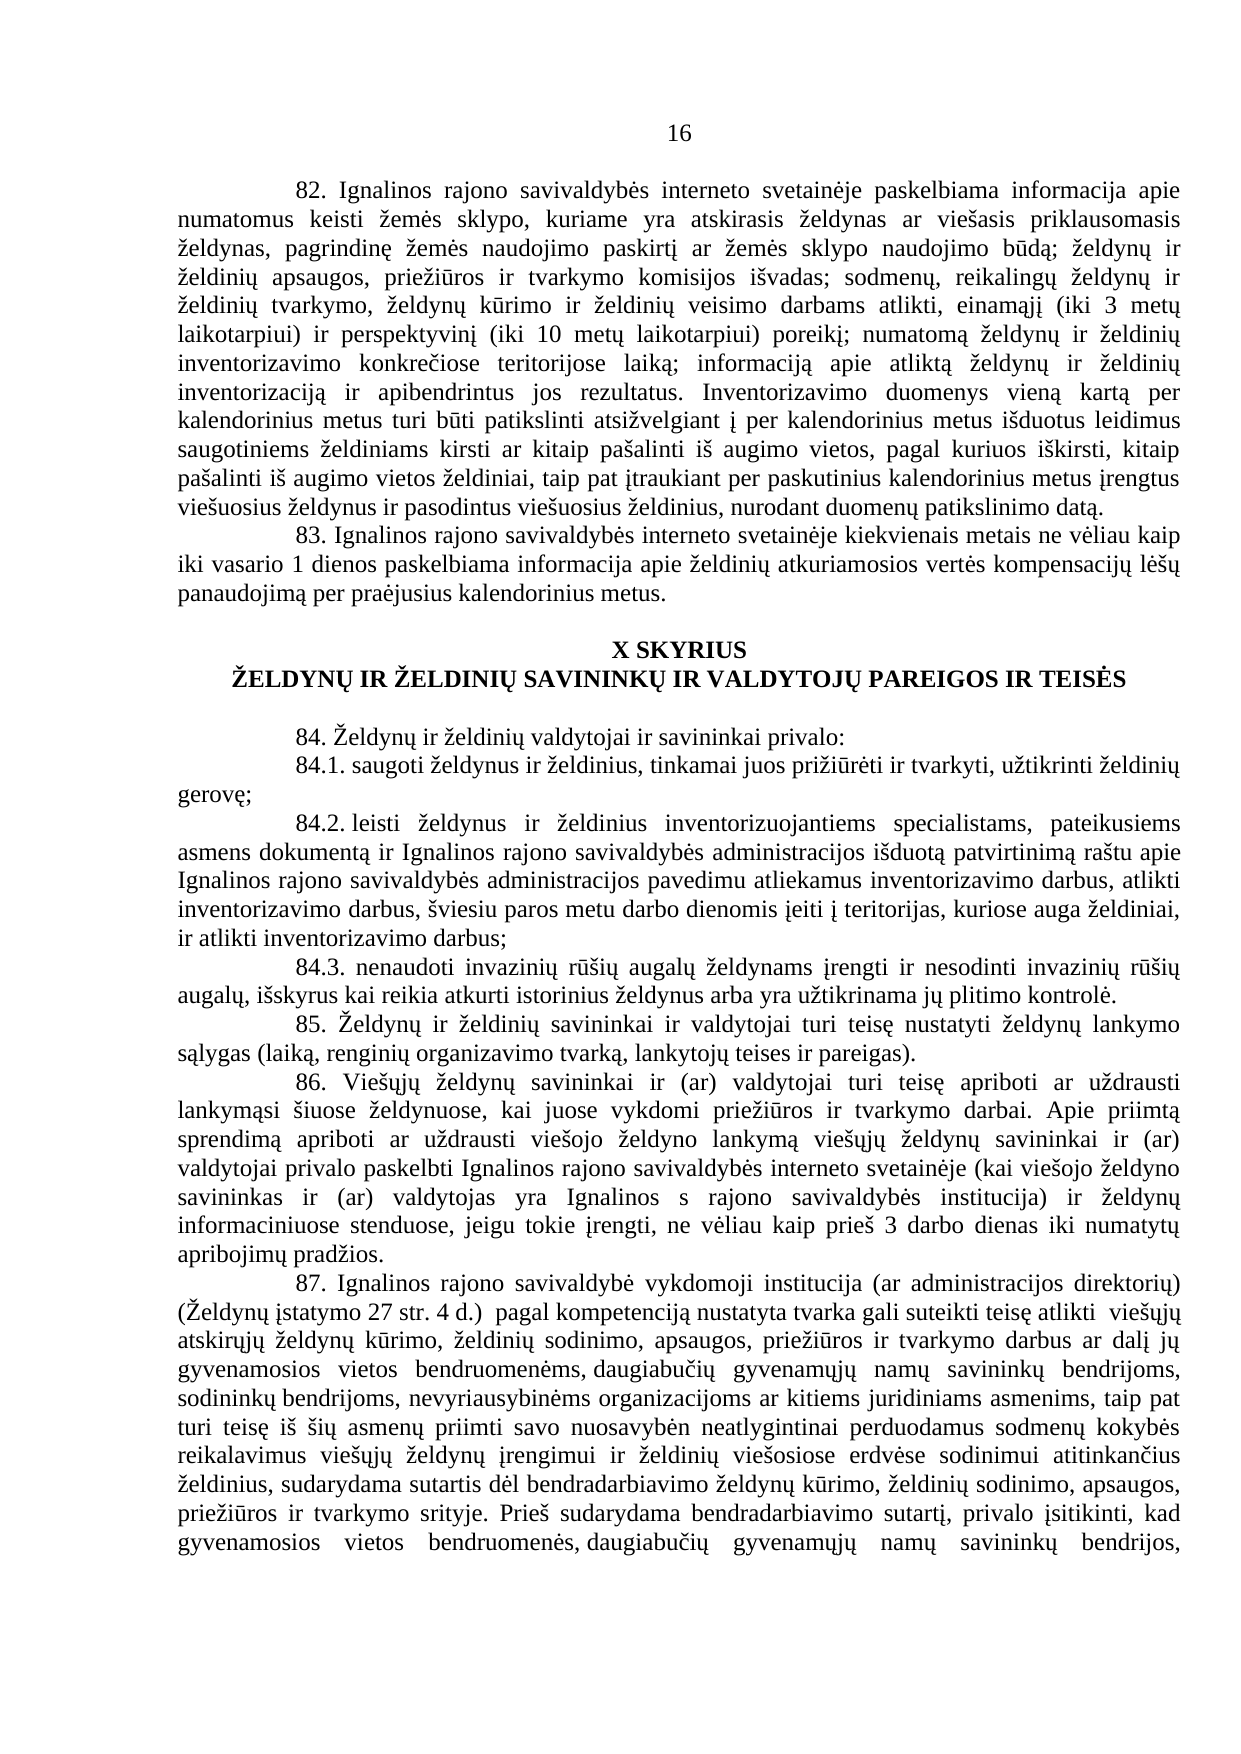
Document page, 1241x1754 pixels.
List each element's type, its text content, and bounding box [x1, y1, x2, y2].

text X SKYRIUS [177, 636, 1181, 664]
text 82. Ignalinos rajono savivaldybės interneto svetainėje paskelbiama informacija apie numatomus keisti žemės sklypo, kuriame yra atskirasis želdynas ar viešasis priklausomasis želdynas, pagrindinę žemės naudojimo paskirtį ar žemės sklypo naudojimo būdą; želdynų ir želdinių apsaugos, priežiūros ir tvarkymo komisijos išvadas; sodmenų, reikalingų želdynų ir želdinių tvarkymo, želdynų kūrimo ir želdinių veisimo darbams atlikti, einamąjį (iki 3 metų laikotarpiui) ir perspektyvinį (iki 10 metų laikotarpiui) poreikį; numatomą želdynų ir želdinių inventorizavimo konkrečiose teritorijose laiką; informaciją apie atliktą želdynų ir želdinių inventorizaciją ir apibendrintus jos rezultatus. Inventorizavimo duomenys vieną kartą per kalendorinius metus turi būti patikslinti atsižvelgiant į per kalendorinius metus išduotus leidimus saugotiniems želdiniams kirsti ar kitaip pašalinti iš augimo vietos, pagal kuriuos iškirsti, kitaip pašalinti iš augimo vietos želdiniai, taip pat įtraukiant per paskutinius kalendorinius metus įrengtus viešuosius želdynus ir pasodintus viešuosius želdinius, nurodant duomenų patikslinimo datą. [177, 176, 1181, 521]
text 85. Želdynų ir želdinių savininkai ir valdytojai turi teisę nustatyti želdynų lankymo sąlygas (laiką, renginių organizavimo tvarką, lankytojų teises ir pareigas). [177, 1009, 1181, 1067]
text 84.2. leisti želdynus ir želdinius inventorizuojantiems specialistams, pateikusiems asmens dokumentą ir Ignalinos rajono savivaldybės administracijos išduotą patvirtinimą raštu apie Ignalinos rajono savivaldybės administracijos pavedimu atliekamus inventorizavimo darbus, atlikti inventorizavimo darbus, šviesiu paros metu darbo dienomis įeiti į teritorijas, kuriose auga želdiniai, ir atlikti inventorizavimo darbus; [177, 808, 1181, 952]
text 84.1. saugoti želdynus ir želdinius, tinkamai juos prižiūrėti ir tvarkyti, užtikrinti želdinių gerovę; [177, 751, 1181, 808]
text 87. Ignalinos rajono savivaldybė vykdomoji institucija (ar administracijos direktorių) (Želdynų įstatymo 27 str. 4 d.) pagal kompetenciją nustatyta tvarka gali suteikti teisę atlikti viešųjų atskirųjų želdynų kūrimo, želdinių sodinimo, apsaugos, priežiūros ir tvarkymo darbus ar dalį jų gyvenamosios vietos bendruomenėms, daugiabučių gyvenamųjų namų savininkų bendrijoms, sodininkų bendrijoms, nevyriausybinėms organizacijoms ar kitiems juridiniams asmenims, taip pat turi teisę iš šių asmenų priimti savo nuosavybėn neatlygintinai perduodamus sodmenų kokybės reikalavimus viešųjų želdynų įrengimui ir želdinių viešosiose erdvėse sodinimui atitinkančius želdinius, sudarydama sutartis dėl bendradarbiavimo želdynų kūrimo, želdinių sodinimo, apsaugos, priežiūros ir tvarkymo srityje. Prieš sudarydama bendradarbiavimo sutartį, privalo įsitikinti, kad gyvenamosios vietos bendruomenės, daugiabučių gyvenamųjų namų savininkų bendrijos, [177, 1268, 1181, 1556]
text 84.3. nenaudoti invazinių rūšių augalų želdynams įrengti ir nesodinti invazinių rūšių augalų, išskyrus kai reikia atkurti istorinius želdynus arba yra užtikrinama jų plitimo kontrolė. [177, 952, 1181, 1009]
text 86. Viešųjų želdynų savininkai ir (ar) valdytojai turi teisę apriboti ar uždrausti lankymąsi šiuose želdynuose, kai juose vykdomi priežiūros ir tvarkymo darbai. Apie priimtą sprendimą apriboti ar uždrausti viešojo želdyno lankymą viešųjų želdynų savininkai ir (ar) valdytojai privalo paskelbti Ignalinos rajono savivaldybės interneto svetainėje (kai viešojo želdyno savininkas ir (ar) valdytojas yra Ignalinos s rajono savivaldybės institucija) ir želdynų informaciniuose stenduose, jeigu tokie įrengti, ne vėliau kaip prieš 3 darbo dienas iki numatytų apribojimų pradžios. [177, 1067, 1181, 1268]
text ŽELDYNŲ IR ŽELDINIŲ SAVININKŲ IR VALDYTOJŲ PAREIGOS IR TEISĖS [177, 664, 1181, 693]
text 84. Želdynų ir želdinių valdytojai ir savininkai privalo: [177, 722, 1181, 751]
text 83. Ignalinos rajono savivaldybės interneto svetainėje kiekvienais metais ne vėliau kaip iki vasario 1 dienos paskelbiama informacija apie želdinių atkuriamosios vertės kompensacijų lėšų panaudojimą per praėjusius kalendorinius metus. [177, 521, 1181, 607]
